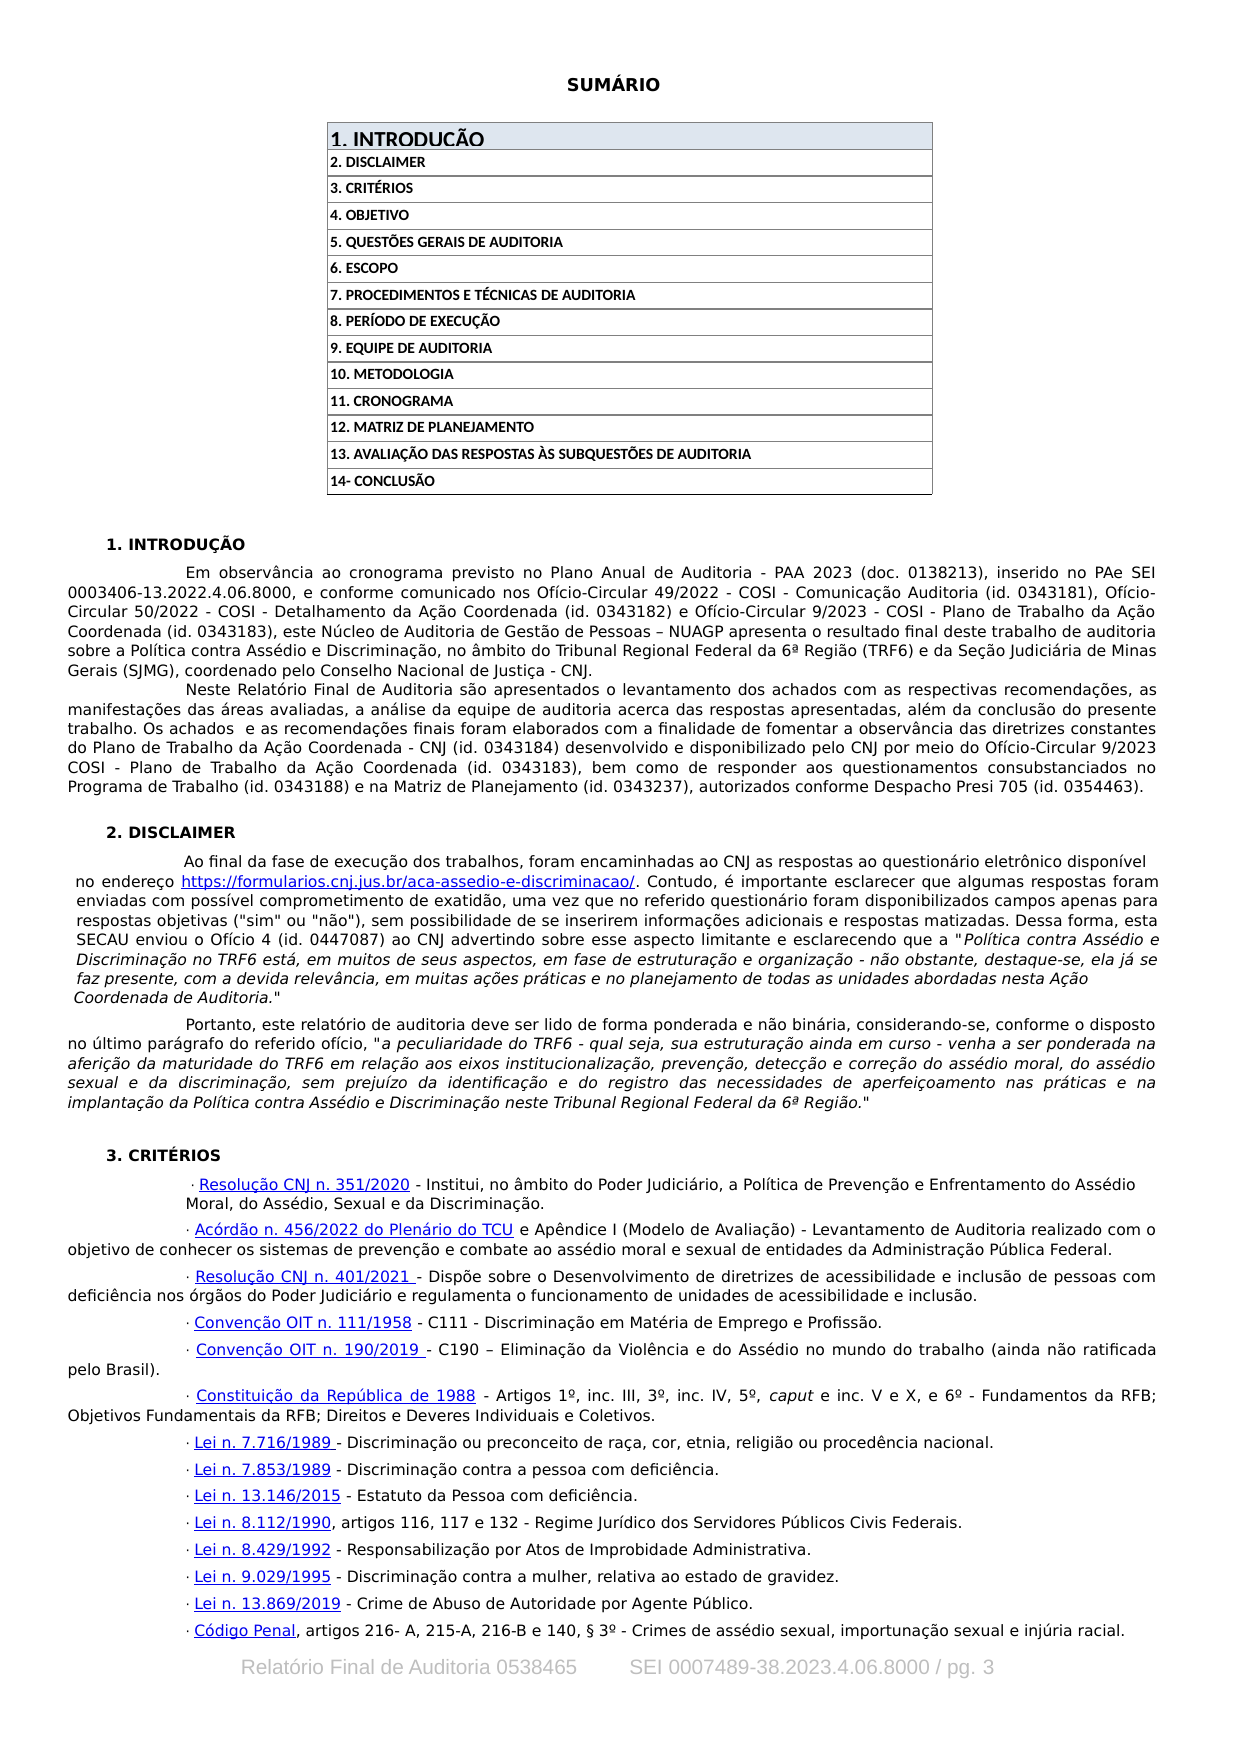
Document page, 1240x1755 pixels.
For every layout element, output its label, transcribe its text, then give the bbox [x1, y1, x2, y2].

table_cell 6. ESCOPO [328, 256, 932, 282]
text · Código Penal, artigos 216- A, 215-A, 216-B e 140, § 3º - Crimes de assédio sexual, importunação sexual e injúria racial. [67, 1622, 1158, 1640]
table_header 1. INTRODUÇÃO [328, 123, 932, 149]
text · Constituição da República de 1988 - Artigos 1º, inc. III, 3º, inc. IV, 5º, caput e inc. V e X, e 6º - Fundamentos da RFB; Objetivos Fundamentais da RFB; Direitos e Deveres Individuais e Coletivos. [67, 1387, 1158, 1425]
text Portanto, este relatório de auditoria deve ser lido de forma ponderada e não binária, considerando-se, conforme o disposto no último parágrafo do referido ofício, "a peculiaridade do TRF6 - qual seja, sua estruturação ainda em curso - venha a ser ponderada na aferição da maturidade do TRF6 em relação aos eixos institucionalização, prevenção, detecção e correção do assédio moral, do assédio sexual e da discriminação, sem prejuízo da identificação e do registro das necessidades de aperfeiçoamento nas práticas e na implantação da Política contra Assédio e Discriminação neste Tribunal Regional Federal da 6ª Região." [67, 1016, 1158, 1112]
table_cell 13. AVALIAÇÃO DAS RESPOSTAS ÀS SUBQUESTÕES DE AUDITORIA [328, 442, 932, 467]
table_cell 11. CRONOGRAMA [328, 389, 932, 414]
table_cell 14- CONCLUSÃO [328, 469, 932, 494]
text · Acórdão n. 456/2022 do Plenário do TCU e Apêndice I (Modelo de Avaliação) - Levantamento de Auditoria realizado com o objetivo de conhecer os sistemas de prevenção e combate ao assédio moral e sexual de entidades da Administração Pública Federal. [67, 1221, 1158, 1259]
text · Convenção OIT n. 190/2019 - C190 – Eliminação da Violência e do Assédio no mundo do trabalho (ainda não ratificada pelo Brasil). [67, 1341, 1158, 1379]
text · Lei n. 7.853/1989 - Discriminação contra a pessoa com deficiência. [67, 1461, 1158, 1479]
text · Resolução CNJ n. 401/2021 - Dispõe sobre o Desenvolvimento de diretrizes de acessibilidade e inclusão de pessoas com deficiência nos órgãos do Poder Judiciário e regulamenta o funcionamento de unidades de acessibilidade e inclusão. [67, 1268, 1158, 1305]
table_cell 5. QUESTÕES GERAIS DE AUDITORIA [328, 230, 932, 255]
table_cell 7. PROCEDIMENTOS E TÉCNICAS DE AUDITORIA [328, 283, 932, 308]
text Em observância ao cronograma previsto no Plano Anual de Auditoria - PAA 2023 (doc. 0138213), inserido no PAe SEI 0003406-13.2022.4.06.8000, e conforme comunicado nos Ofício-Circular 49/2022 - COSI - Comunicação Auditoria (id. 0343181), Ofício-Circular 50/2022 - COSI - Detalhamento da Ação Coordenada (id. 0343182) e Ofício-Circular 9/2023 - COSI - Plano de Trabalho da Ação Coordenada (id. 0343183), este Núcleo de Auditoria de Gestão de Pessoas – NUAGP apresenta o resultado final deste trabalho de auditoria sobre a Política contra Assédio e Discriminação, no âmbito do Tribunal Regional Federal da 6ª Região (TRF6) e da Seção Judiciária de Minas Gerais (SJMG), coordenado pelo Conselho Nacional de Justiça - CNJ. [67, 564, 1158, 680]
text · Convenção OIT n. 111/1958 - C111 - Discriminação em Matéria de Emprego e Profissão. [67, 1314, 1158, 1332]
table_cell 12. MATRIZ DE PLANEJAMENTO [328, 416, 932, 441]
subtitle 2. DISCLAIMER [106, 824, 1188, 842]
table_cell 9. EQUIPE DE AUDITORIA [328, 336, 932, 361]
table_cell 2. DISCLAIMER [328, 150, 932, 175]
table_cell 8. PERÍODO DE EXECUÇÃO [328, 310, 932, 335]
text Neste Relatório Final de Auditoria são apresentados o levantamento dos achados com as respectivas recomendações, as manifestações das áreas avaliadas, a análise da equipe de auditoria acerca das respostas apresentadas, além da conclusão do presente trabalho. Os achados e as recomendações finais foram elaborados com a finalidade de fomentar a observância das diretrizes constantes do Plano de Trabalho da Ação Coordenada - CNJ (id. 0343184) desenvolvido e disponibilizado pelo CNJ por meio do Ofício-Circular 9/2023 COSI - Plano de Trabalho da Ação Coordenada (id. 0343183), bem como de responder aos questionamentos consubstanciados no Programa de Trabalho (id. 0343188) e na Matriz de Planejamento (id. 0343237), autorizados conforme Despacho Presi 705 (id. 0354463). [67, 681, 1158, 797]
text · Lei n. 8.112/1990, artigos 116, 117 e 132 - Regime Jurídico dos Servidores Públicos Civis Federais. [67, 1514, 1158, 1532]
text · Resolução CNJ n. 351/2020 - Institui, no âmbito do Poder Judiciário, a Política de Prevenção e Enfrentamento do Assédio Moral, do Assédio, Sexual e da Discriminação. [185, 1175, 1188, 1213]
text no endereço https://formularios.cnj.jus.br/aca-assedio-e-discriminacao/. Contudo, é importante esclarecer que algumas respostas foram enviadas com possível comprometimento de exatidão, uma vez que no referido questionário foram disponibilizados campos apenas para respostas objetivas ("sim" ou "não"), sem possibilidade de se inserirem informações adicionais e respostas matizadas. Dessa forma, esta SECAU enviou o Ofício 4 (id. 0447087) ao CNJ advertindo sobre esse aspecto limitante e esclarecendo que a "Política contra Assédio e Discriminação no TRF6 está, em muitos de seus aspectos, em fase de estruturação e organização - não obstante, destaque-se, ela já se faz presente, com a devida relevância, em muitas ações práticas e no planejamento de todas as unidades abordadas nesta Ação [75, 872, 1160, 988]
text · Lei n. 7.716/1989 - Discriminação ou preconceito de raça, cor, etnia, religião ou procedência nacional. [67, 1434, 1158, 1452]
table_cell 3. CRITÉRIOS [328, 177, 932, 202]
text · Lei n. 13.146/2015 - Estatuto da Pessoa com deficiência. [67, 1487, 1158, 1506]
subtitle 3. CRITÉRIOS [106, 1147, 1188, 1165]
text Ao final da fase de execução dos trabalhos, foram encaminhadas ao CNJ as respostas ao questionário eletrônico disponível [184, 853, 1160, 871]
text · Lei n. 9.029/1995 - Discriminação contra a mulher, relativa ao estado de gravidez. [67, 1568, 1158, 1586]
subtitle SUMÁRIO [67, 75, 660, 96]
text · Lei n. 13.869/2019 - Crime de Abuso de Autoridade por Agente Público. [67, 1595, 1158, 1613]
text Coordenada de Auditoria." [73, 989, 1161, 1008]
table_cell 4. OBJETIVO [328, 203, 932, 228]
text · Lei n. 8.429/1992 - Responsabilização por Atos de Improbidade Administrativa. [67, 1541, 1158, 1559]
subtitle 1. INTRODUÇÃO [106, 535, 1188, 554]
table_cell 10. METODOLOGIA [328, 363, 932, 388]
